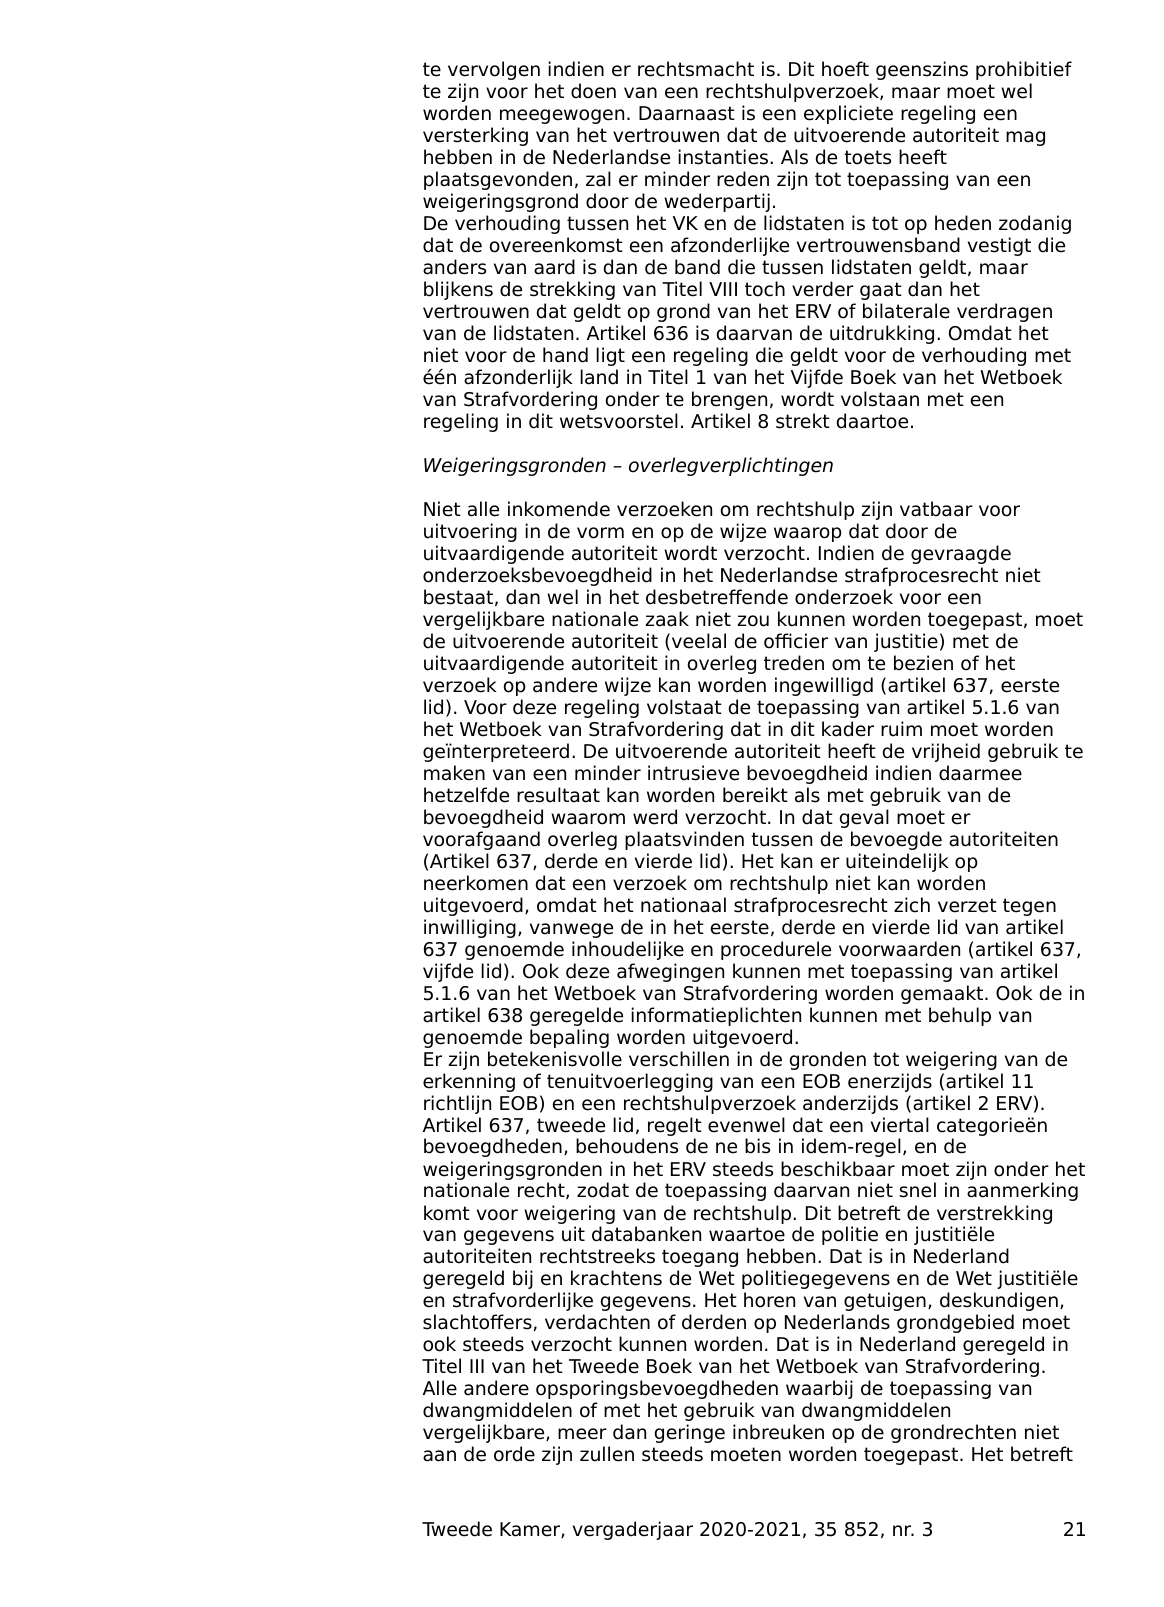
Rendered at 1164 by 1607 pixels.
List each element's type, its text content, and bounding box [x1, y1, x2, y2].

text te vervolgen indien er rechtsmacht is. Dit hoeft geenszins prohibitief te zijn voor het doen van een rechtshulpverzoek, maar moet wel worden meegewogen. Daarnaast is een expliciete regeling een versterking van het vertrouwen dat de uitvoerende autoriteit mag hebben in de Nederlandse instanties. Als de toets heeft plaatsgevonden, zal er minder reden zijn tot toepassing van een weigeringsgrond door de wederpartij. [422, 59, 1087, 213]
text Niet alle inkomende verzoeken om rechtshulp zijn vatbaar voor uitvoering in de vorm en op de wijze waarop dat door de uitvaardigende autoriteit wordt verzocht. Indien de gevraagde onderzoeksbevoegdheid in het Nederlandse strafprocesrecht niet bestaat, dan wel in het desbetreffende onderzoek voor een vergelijkbare nationale zaak niet zou kunnen worden toegepast, moet de uitvoerende autoriteit (veelal de officier van justitie) met de uitvaardigende autoriteit in overleg treden om te bezien of het verzoek op andere wijze kan worden ingewilligd (artikel 637, eerste lid). Voor deze regeling volstaat de toepassing van artikel 5.1.6 van het Wetboek van Strafvordering dat in dit kader ruim moet worden geïnterpreteerd. De uitvoerende autoriteit heeft de vrijheid gebruik te maken van een minder intrusieve bevoegdheid indien daarmee hetzelfde resultaat kan worden bereikt als met gebruik van de bevoegdheid waarom werd verzocht. In dat geval moet er voorafgaand overleg plaatsvinden tussen de bevoegde autoriteiten (Artikel 637, derde en vierde lid). Het kan er uiteindelijk op neerkomen dat een verzoek om rechtshulp niet kan worden uitgevoerd, omdat het nationaal strafprocesrecht zich verzet tegen inwilliging, vanwege de in het eerste, derde en vierde lid van artikel 637 genoemde inhoudelijke en procedurele voorwaarden (artikel 637, vijfde lid). Ook deze afwegingen kunnen met toepassing van artikel 5.1.6 van het Wetboek van Strafvordering worden gemaakt. Ook de in artikel 638 geregelde informatieplichten kunnen met behulp van genoemde bepaling worden uitgevoerd. [422, 499, 1087, 1048]
text Er zijn betekenisvolle verschillen in de gronden tot weigering van de erkenning of tenuitvoerlegging van een EOB enerzijds (artikel 11 richtlijn EOB) en een rechtshulpverzoek anderzijds (artikel 2 ERV). Artikel 637, tweede lid, regelt evenwel dat een viertal categorieën bevoegdheden, behoudens de ne bis in idem-regel, en de weigeringsgronden in het ERV steeds beschikbaar moet zijn onder het nationale recht, zodat de toepassing daarvan niet snel in aanmerking komt voor weigering van de rechtshulp. Dit betreft de verstrekking van gegevens uit databanken waartoe de politie en justitiële autoriteiten rechtstreeks toegang hebben. Dat is in Nederland geregeld bij en krachtens de Wet politiegegevens en de Wet justitiële en strafvorderlijke gegevens. Het horen van getuigen, deskundigen, slachtoffers, verdachten of derden op Nederlands grondgebied moet ook steeds verzocht kunnen worden. Dat is in Nederland geregeld in Titel III van het Tweede Boek van het Wetboek van Strafvordering. Alle andere opsporingsbevoegdheden waarbij de toepassing van dwangmiddelen of met het gebruik van dwangmiddelen vergelijkbare, meer dan geringe inbreuken op de grondrechten niet aan de orde zijn zullen steeds moeten worden toegepast. Het betreft [422, 1048, 1087, 1466]
subtitle Weigeringsgronden – overlegverplichtingen [422, 455, 1087, 477]
text De verhouding tussen het VK en de lidstaten is tot op heden zodanig dat de overeenkomst een afzonderlijke vertrouwensband vestigt die anders van aard is dan de band die tussen lidstaten geldt, maar blijkens de strekking van Titel VIII toch verder gaat dan het vertrouwen dat geldt op grond van het ERV of bilaterale verdragen van de lidstaten. Artikel 636 is daarvan de uitdrukking. Omdat het niet voor de hand ligt een regeling die geldt voor de verhouding met één afzonderlijk land in Titel 1 van het Vijfde Boek van het Wetboek van Strafvordering onder te brengen, wordt volstaan met een regeling in dit wetsvoorstel. Artikel 8 strekt daartoe. [422, 213, 1087, 433]
